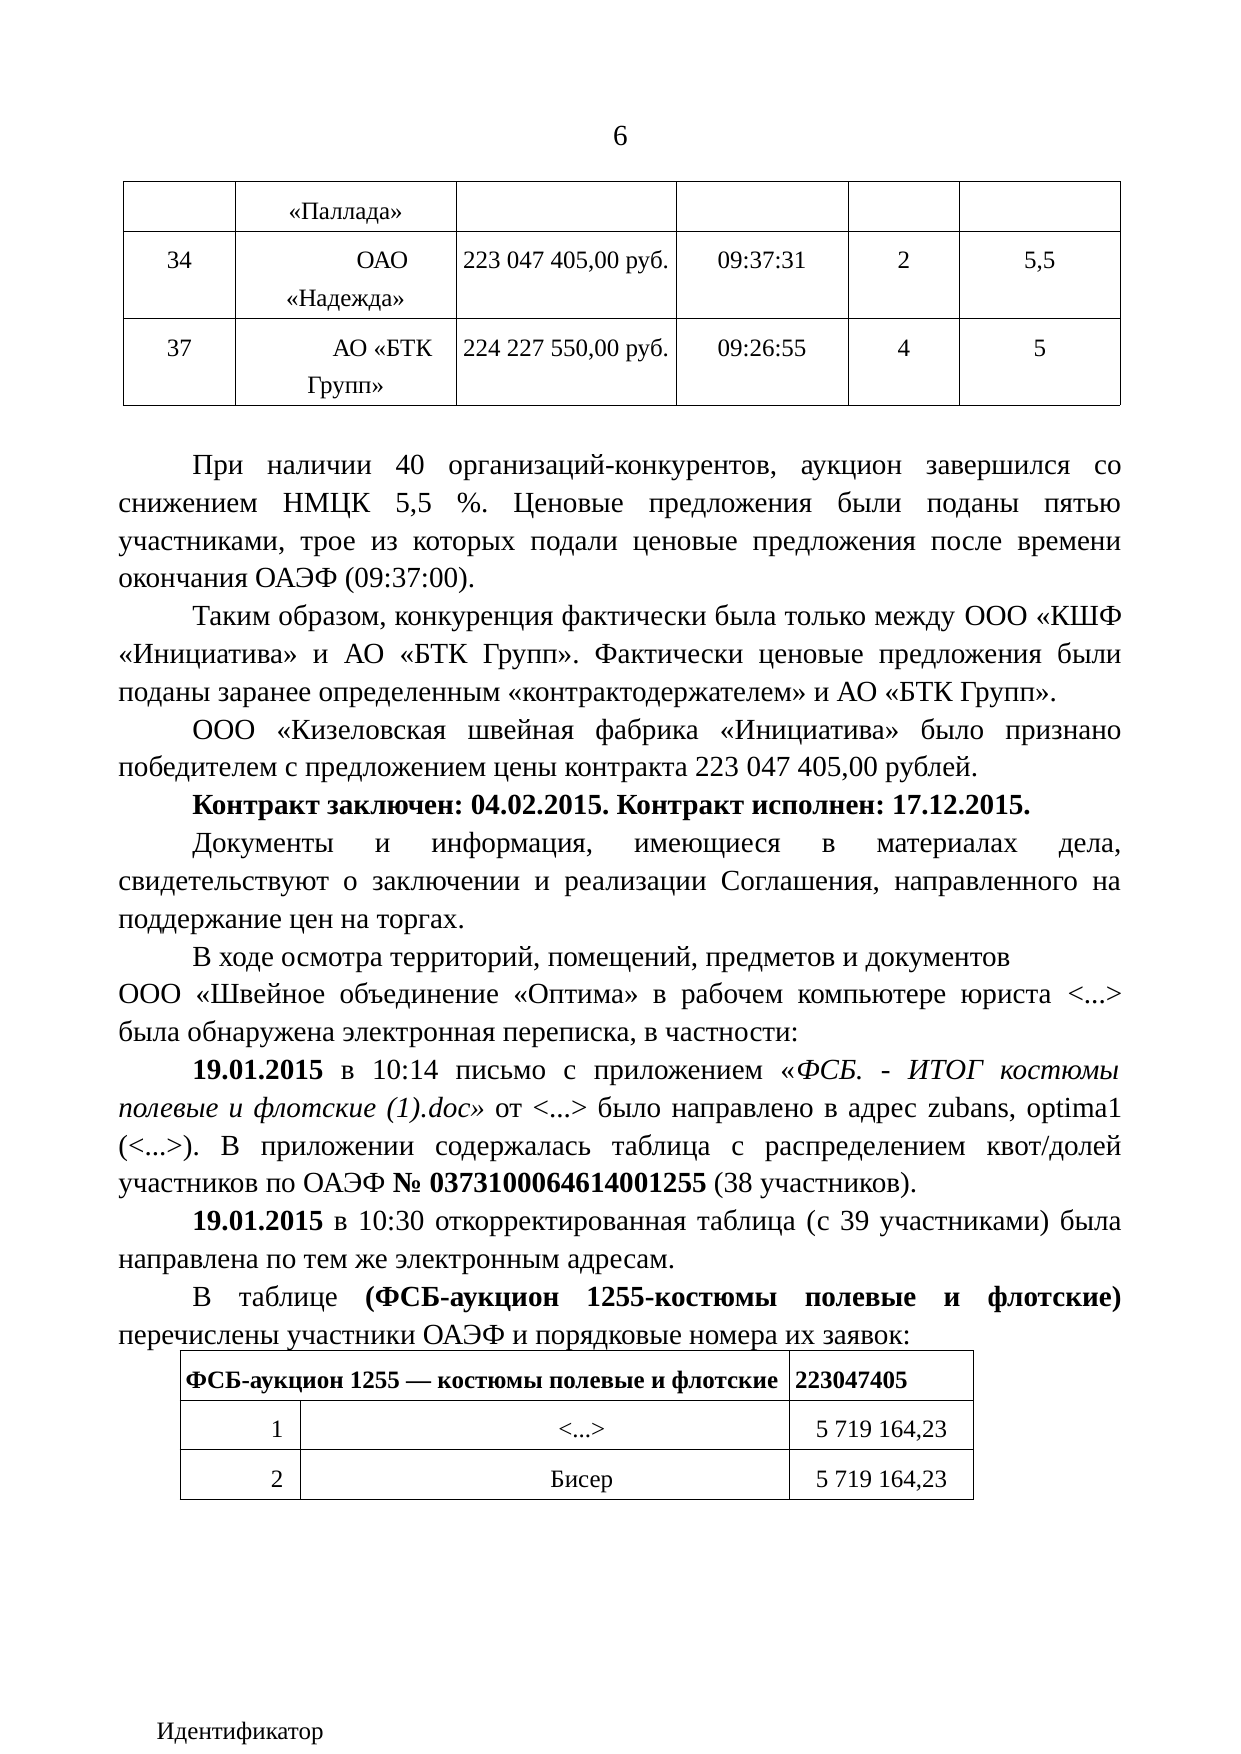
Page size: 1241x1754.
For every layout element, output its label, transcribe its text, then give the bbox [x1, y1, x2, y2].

table_cell 5,5 [960, 182, 1120, 231]
table_cell 1 [181, 1401, 300, 1449]
table_header 223047405 [790, 1351, 973, 1400]
table_cell <...> [301, 1401, 789, 1449]
table_cell 5 719 164,23 [790, 1401, 973, 1449]
text В таблице (ФСБ-аукцион 1255-костюмы полевые и флотские) перечислены участники ОАЭФ и порядковые номера их заявок: [118, 1275, 1122, 1350]
text Документы и информация, имеющиеся в материалах дела, свидетельствуют о заключении и реализации Соглашения, направленного на поддержание цен на торгах. [118, 821, 1122, 934]
table_cell 34 [124, 232, 235, 318]
text 19.01.2015 в 10:14 письмо с приложением «ФСБ. - ИТОГ костюмы полевые и флотские (1).doc» от <...> было направлено в адрес zubans, optima1 (<...>). В приложении содержалась таблица с распределением квот/долей участников по ОАЭФ № 0373100064614001255 (38 участников). [118, 1048, 1122, 1199]
table_cell 09:37:31 [677, 232, 848, 318]
table_cell [677, 182, 848, 231]
table_cell 5,5 [960, 232, 1120, 318]
table_cell 09:26:55 [677, 319, 848, 405]
table_cell 4 [849, 319, 959, 405]
table_cell 223 047 405,00 руб. [457, 232, 676, 318]
table_header ФСБ-аукцион 1255 — костюмы полевые и флотские [181, 1351, 789, 1400]
text ООО «Кизеловская швейная фабрика «Инициатива» было признано победителем с предложением цены контракта 223 047 405,00 рублей. [118, 707, 1122, 783]
text В ходе осмотра территорий, помещений, предметов и документов ООО «Швейное объединение «Оптима» в рабочем компьютере юриста <...> была обнаружена электронная переписка, в частности: [118, 934, 1122, 1048]
table_cell 5 719 164,23 [790, 1450, 973, 1498]
table_cell 37 [124, 319, 235, 405]
table_cell [849, 182, 959, 231]
table_cell 5 [960, 319, 1120, 405]
table_cell Бисер [301, 1450, 789, 1498]
table_cell 2 [181, 1450, 300, 1498]
text При наличии 40 организаций-конкурентов, аукцион завершился со снижением НМЦК 5,5 %. Ценовые предложения были поданы пятью участниками, трое из которых подали ценовые предложения после времени окончания ОАЭФ (09:37:00). [118, 443, 1122, 594]
table_cell «Паллада» [236, 182, 456, 231]
table_cell [124, 182, 235, 231]
table_cell АО «БТК Групп» [236, 319, 456, 405]
table_cell 2 [849, 232, 959, 318]
text 19.01.2015 в 10:30 откорректированная таблица (c 39 участниками) была направлена по тем же электронным адресам. [118, 1199, 1122, 1275]
table_cell [457, 182, 676, 231]
text Таким образом, конкуренция фактически была только между ООО «КШФ «Инициатива» и АО «БТК Групп». Фактически ценовые предложения были поданы заранее определенным «контрактодержателем» и АО «БТК Групп». [118, 594, 1122, 707]
table_cell ОАО «Надежда» [236, 232, 456, 318]
table_cell 224 227 550,00 руб. [457, 319, 676, 405]
text Контракт заключен: 04.02.2015. Контракт исполнен: 17.12.2015. [118, 783, 1122, 821]
